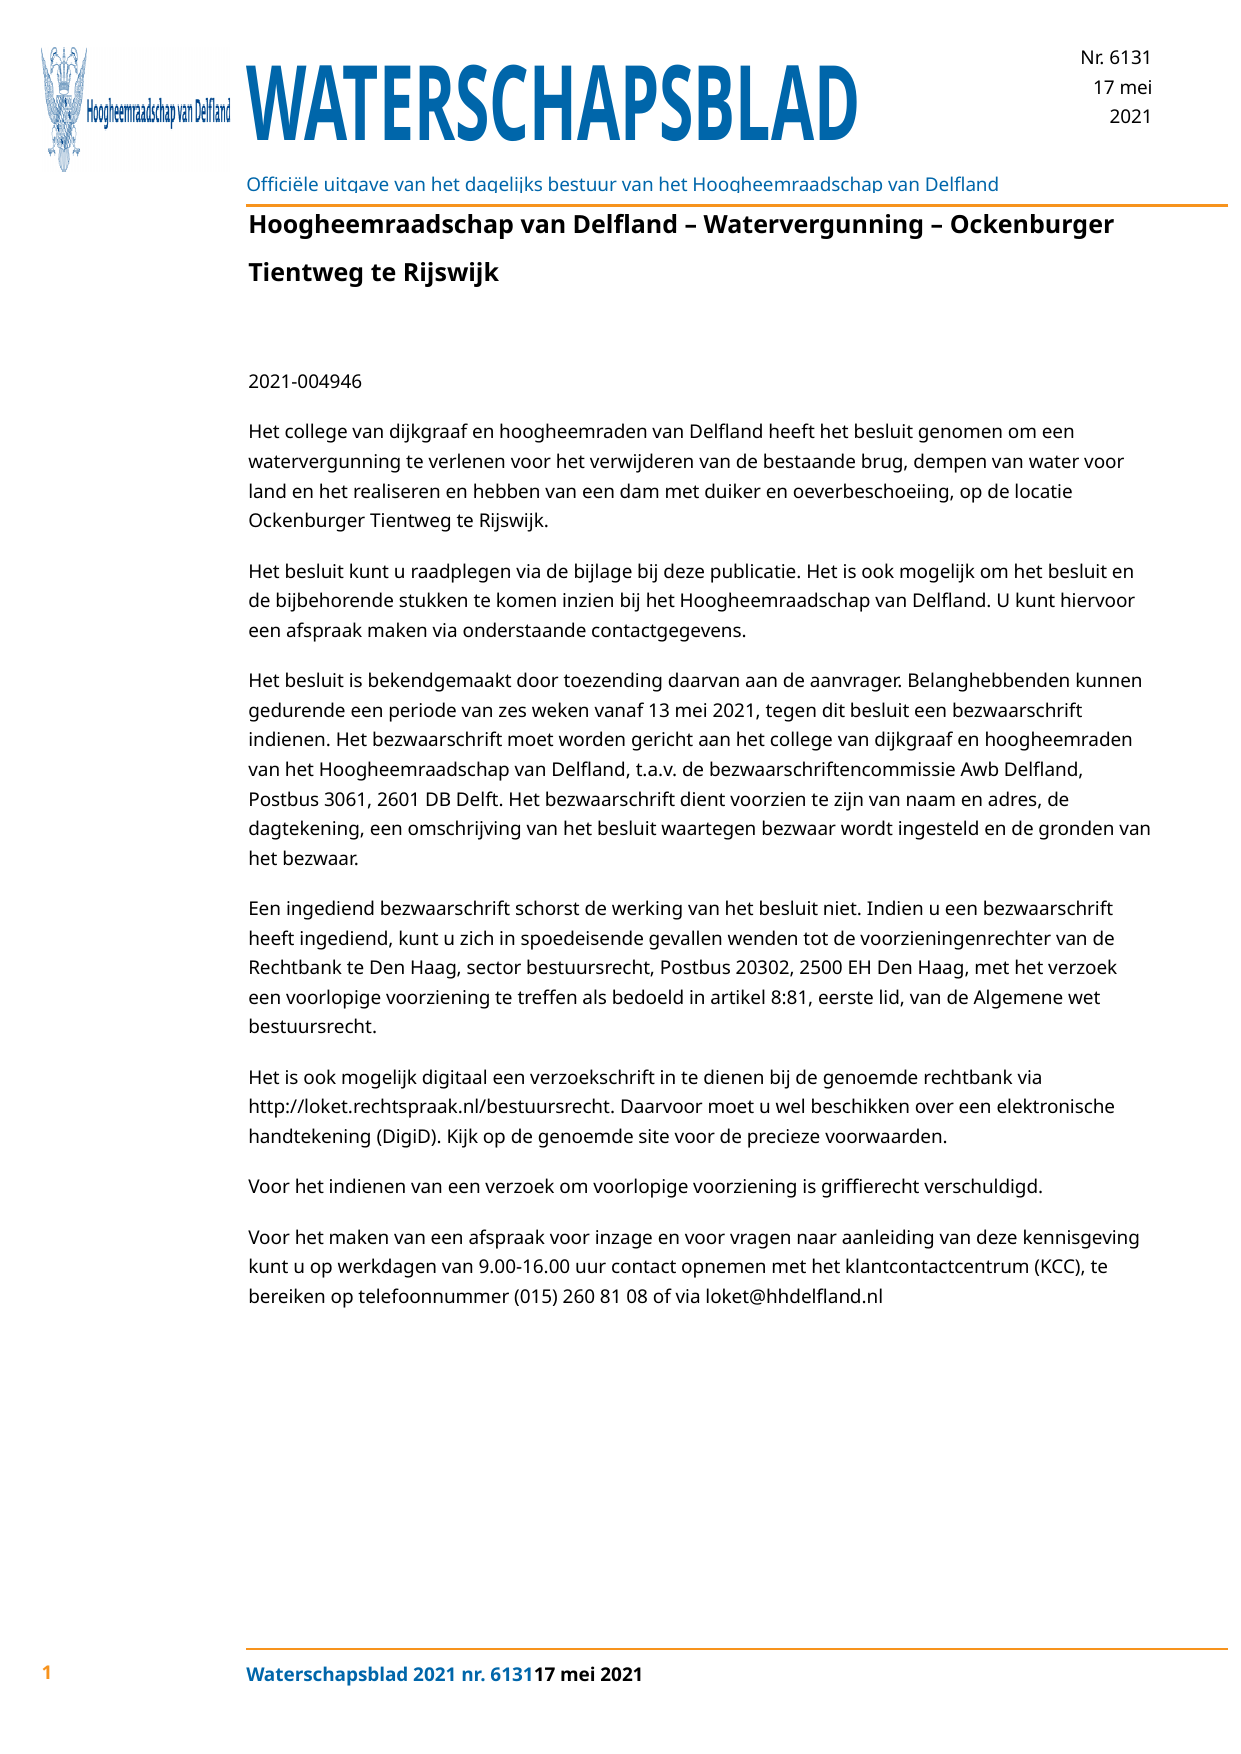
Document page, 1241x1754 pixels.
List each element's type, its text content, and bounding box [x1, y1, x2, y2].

text Voor het indienen van een verzoek om voorlopige voorziening is griffierecht verschuldigd. [248, 1174, 1152, 1199]
picture [41, 47, 231, 172]
text 2021-004946 [248, 368, 1152, 394]
text Voor het maken van een afspraak voor inzage en voor vragen naar aanleiding van deze kennisgeving kunt u op werkdagen van 9.00-16.00 uur contact opnemen met het klantcontactcentrum (KCC), te bereiken op telefoonnummer (015) 260 81 08 of via loket@hhdelfland.nl [248, 1224, 1152, 1309]
text Hoogheemraadschap van Delfland – Watervergunning – Ockenburger Tientweg te Rijswijk [248, 207, 1152, 288]
text Een ingediend bezwaarschrift schorst de werking van het besluit niet. Indien u een bezwaarschrift heeft ingediend, kunt u zich in spoedeisende gevallen wenden tot de voorzieningenrechter van de Rechtbank te Den Haag, sector bestuursrecht, Postbus 20302, 2500 EH Den Haag, met het verzoek een voorlopige voorziening te treffen als bedoeld in artikel 8:81, eerste lid, van de Algemene wet bestuursrecht. [248, 895, 1152, 1039]
text Het besluit is bekendgemaakt door toezending daarvan aan de aanvrager. Belanghebbenden kunnen gedurende een periode van zes weken vanaf 13 mei 2021, tegen dit besluit een bezwaarschrift indienen. Het bezwaarschrift moet worden gericht aan het college van dijkgraaf en hoogheemraden van het Hoogheemraadschap van Delfland, t.a.v. de bezwaarschriftencommissie Awb Delfland, Postbus 3061, 2601 DB Delft. Het bezwaarschrift dient voorzien te zijn van naam en adres, de dagtekening, een omschrijving van het besluit waartegen bezwaar wordt ingesteld en de gronden van het bezwaar. [248, 667, 1152, 871]
text Het college van dijkgraaf en hoogheemraden van Delfland heeft het besluit genomen om een watervergunning te verlenen voor het verwijderen van de bestaande brug, dempen van water voor land en het realiseren en hebben van een dam met duiker en oeverbeschoeiing, op de locatie Ockenburger Tientweg te Rijswijk. [248, 419, 1152, 533]
text Het is ook mogelijk digitaal een verzoekschrift in te dienen bij de genoemde rechtbank via http://loket.rechtspraak.nl/bestuursrecht. Daarvoor moet u wel beschikken over een elektronische handtekening (DigiD). Kijk op de genoemde site voor de precieze voorwaarden. [248, 1064, 1152, 1149]
text Het besluit kunt u raadplegen via de bijlage bij deze publicatie. Het is ook mogelijk om het besluit en de bijbehorende stukken te komen inzien bij het Hoogheemraadschap van Delfland. U kunt hiervoor een afspraak maken via onderstaande contactgegevens. [248, 558, 1152, 643]
